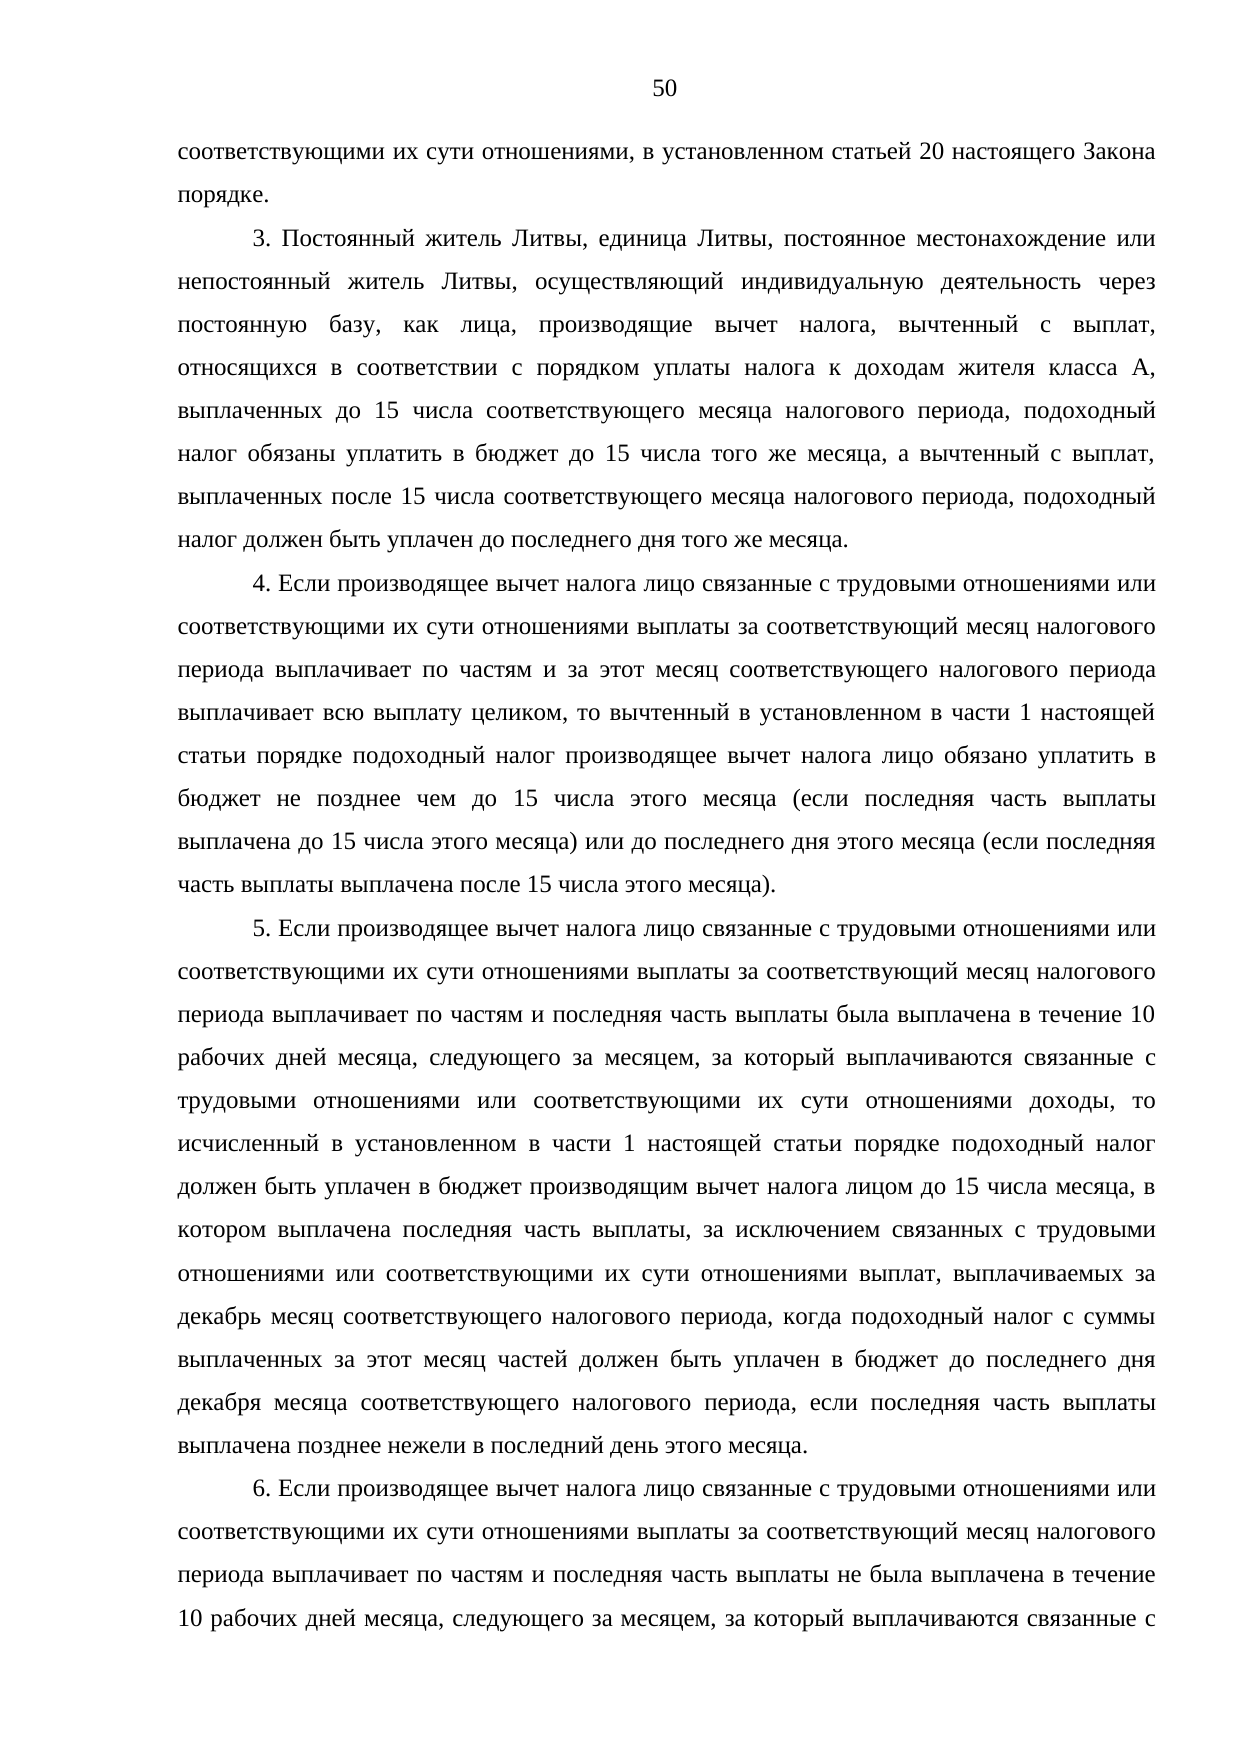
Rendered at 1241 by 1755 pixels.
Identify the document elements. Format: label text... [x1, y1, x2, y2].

text 5. Если производящее вычет налога лицо связанные с трудовыми отношениями или соответствующими их сути отношениями выплаты за соответствующий месяц налогового периода выплачивает по частям и последняя часть выплаты была выплачена в течение 10 рабочих дней месяца, следующего за месяцем, за который выплачиваются связанные с трудовыми отношениями или соответствующими их сути отношениями доходы, то исчисленный в установленном в части 1 настоящей статьи порядке подоходный налог должен быть уплачен в бюджет производящим вычет налога лицом до 15 числа месяца, в котором выплачена последняя часть выплаты, за исключением связанных с трудовыми отношениями или соответствующими их сути отношениями выплат, выплачиваемых за декабрь месяц соответствующего налогового периода, когда подоходный налог с суммы выплаченных за этот месяц частей должен быть уплачен в бюджет до последнего дня декабря месяца соответствующего налогового периода, если последняя часть выплаты выплачена позднее нежели в последний день этого месяца. [177, 913, 1157, 1459]
text 6. Если производящее вычет налога лицо связанные с трудовыми отношениями или соответствующими их сути отношениями выплаты за соответствующий месяц налогового периода выплачивает по частям и последняя часть выплаты не была выплачена в течение 10 рабочих дней месяца, следующего за месяцем, за который выплачиваются связанные с [177, 1473, 1157, 1631]
text 4. Если производящее вычет налога лицо связанные с трудовыми отношениями или соответствующими их сути отношениями выплаты за соответствующий месяц налогового периода выплачивает по частям и за этот месяц соответствующего налогового периода выплачивает всю выплату целиком, то вычтенный в установленном в части 1 настоящей статьи порядке подоходный налог производящее вычет налога лицо обязано уплатить в бюджет не позднее чем до 15 числа этого месяца (если последняя часть выплаты выплачена до 15 числа этого месяца) или до последнего дня этого месяца (если последняя часть выплаты выплачена после 15 числа этого месяца). [177, 568, 1157, 898]
text 3. Постоянный житель Литвы, единица Литвы, постоянное местонахождение или непостоянный житель Литвы, осуществляющий индивидуальную деятельность через постоянную базу, как лица, производящие вычет налога, вычтенный с выплат, относящихся в соответствии с порядком уплаты налога к доходам жителя класса А, выплаченных до 15 числа соответствующего месяца налогового периода, подоходный налог обязаны уплатить в бюджет до 15 числа того же месяца, а вычтенный с выплат, выплаченных после 15 числа соответствующего месяца налогового периода, подоходный налог должен быть уплачен до последнего дня того же месяца. [177, 223, 1157, 553]
text соответствующими их сути отношениями, в установленном статьей 20 настоящего Закона порядке. [177, 136, 1157, 208]
